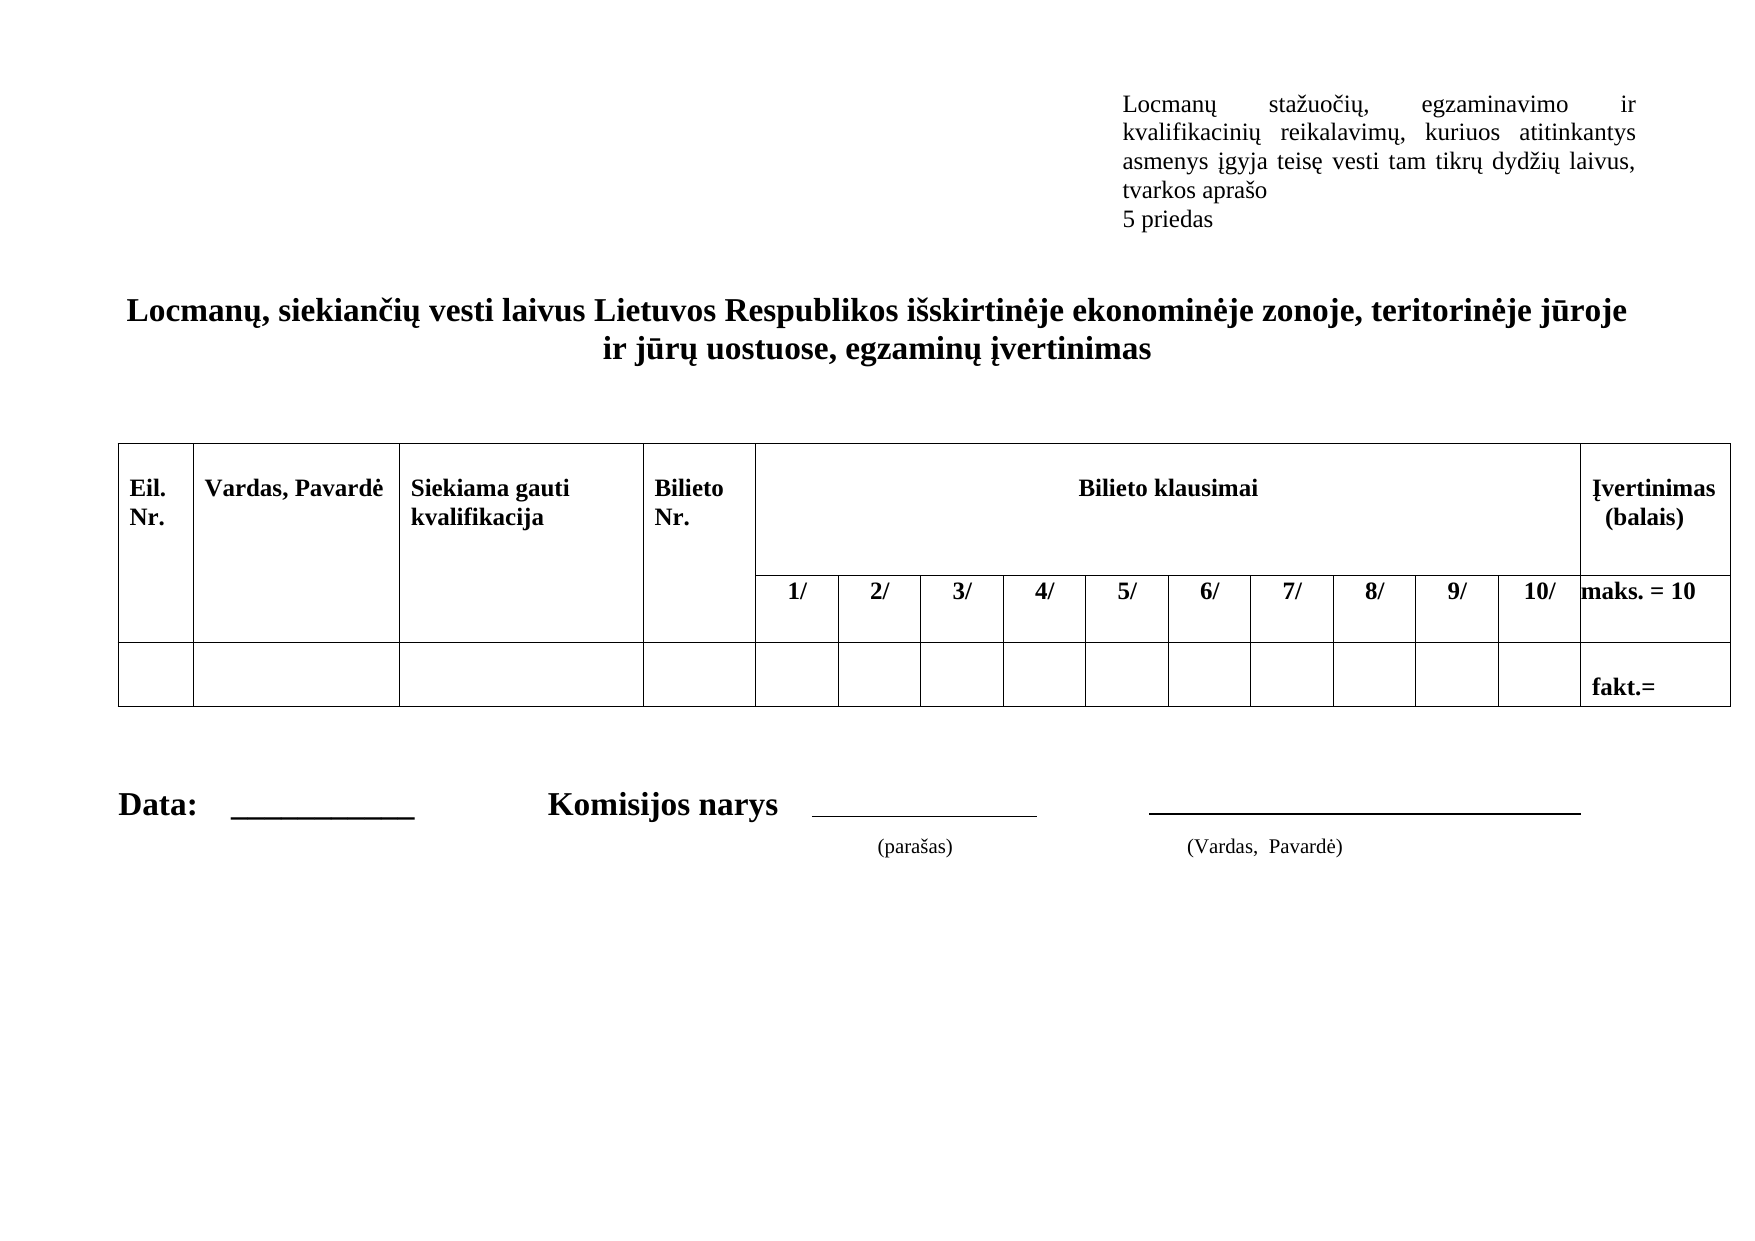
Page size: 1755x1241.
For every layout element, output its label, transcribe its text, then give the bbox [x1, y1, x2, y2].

table_cell [644, 643, 755, 706]
table_cell fakt.= [1581, 643, 1730, 706]
table_cell [1416, 643, 1498, 706]
table_cell 1/ [756, 576, 838, 642]
table_cell 6/ [1169, 576, 1250, 642]
table_cell [921, 643, 1003, 706]
table_cell [1251, 643, 1333, 706]
text Locmanų stažuočių, egzaminavimo ir kvalifikacinių reikalavimų, kuriuos atitinkantys asmenys įgyja teisę vesti tam tikrų dydžių laivus, tvarkos aprašo [1122, 89, 1636, 204]
table_cell [1086, 643, 1168, 706]
table_cell [119, 643, 193, 706]
table_cell [839, 643, 920, 706]
table_cell maks. = 10 [1581, 576, 1730, 642]
table_header Siekiama gauti kvalifikacija [400, 444, 643, 642]
table_cell 2/ [839, 576, 920, 642]
table_cell [194, 643, 399, 706]
table_cell 5/ [1086, 576, 1168, 642]
table_cell 8/ [1334, 576, 1415, 642]
table_cell [756, 643, 838, 706]
table_cell 7/ [1251, 576, 1333, 642]
table_header Įvertinimas (balais) [1581, 444, 1730, 575]
text 5 priedas [118, 204, 1636, 232]
table_cell 3/ [921, 576, 1003, 642]
table_header Bilieto Nr. [644, 444, 755, 642]
table_cell [1169, 643, 1250, 706]
text (parašas) (Vardas, Pavardė) [118, 822, 1636, 861]
table_header Bilieto klausimai [756, 444, 1580, 575]
table_cell [1334, 643, 1415, 706]
table_header Eil. Nr. [119, 444, 193, 642]
table_cell [1004, 643, 1085, 706]
table_cell [400, 643, 643, 706]
table_cell 9/ [1416, 576, 1498, 642]
table_cell 4/ [1004, 576, 1085, 642]
table_cell [1499, 643, 1580, 706]
text Data: ___________ Komisijos narys [118, 784, 1636, 822]
text Locmanų, siekiančių vesti laivus Lietuvos Respublikos išskirtinėje ekonominėje zonoje, teritorinėje jūroje ir jūrų uostuose, egzaminų įvertinimas [118, 290, 1636, 367]
table_cell 10/ [1499, 576, 1580, 642]
table_header Vardas, Pavardė [194, 444, 399, 642]
